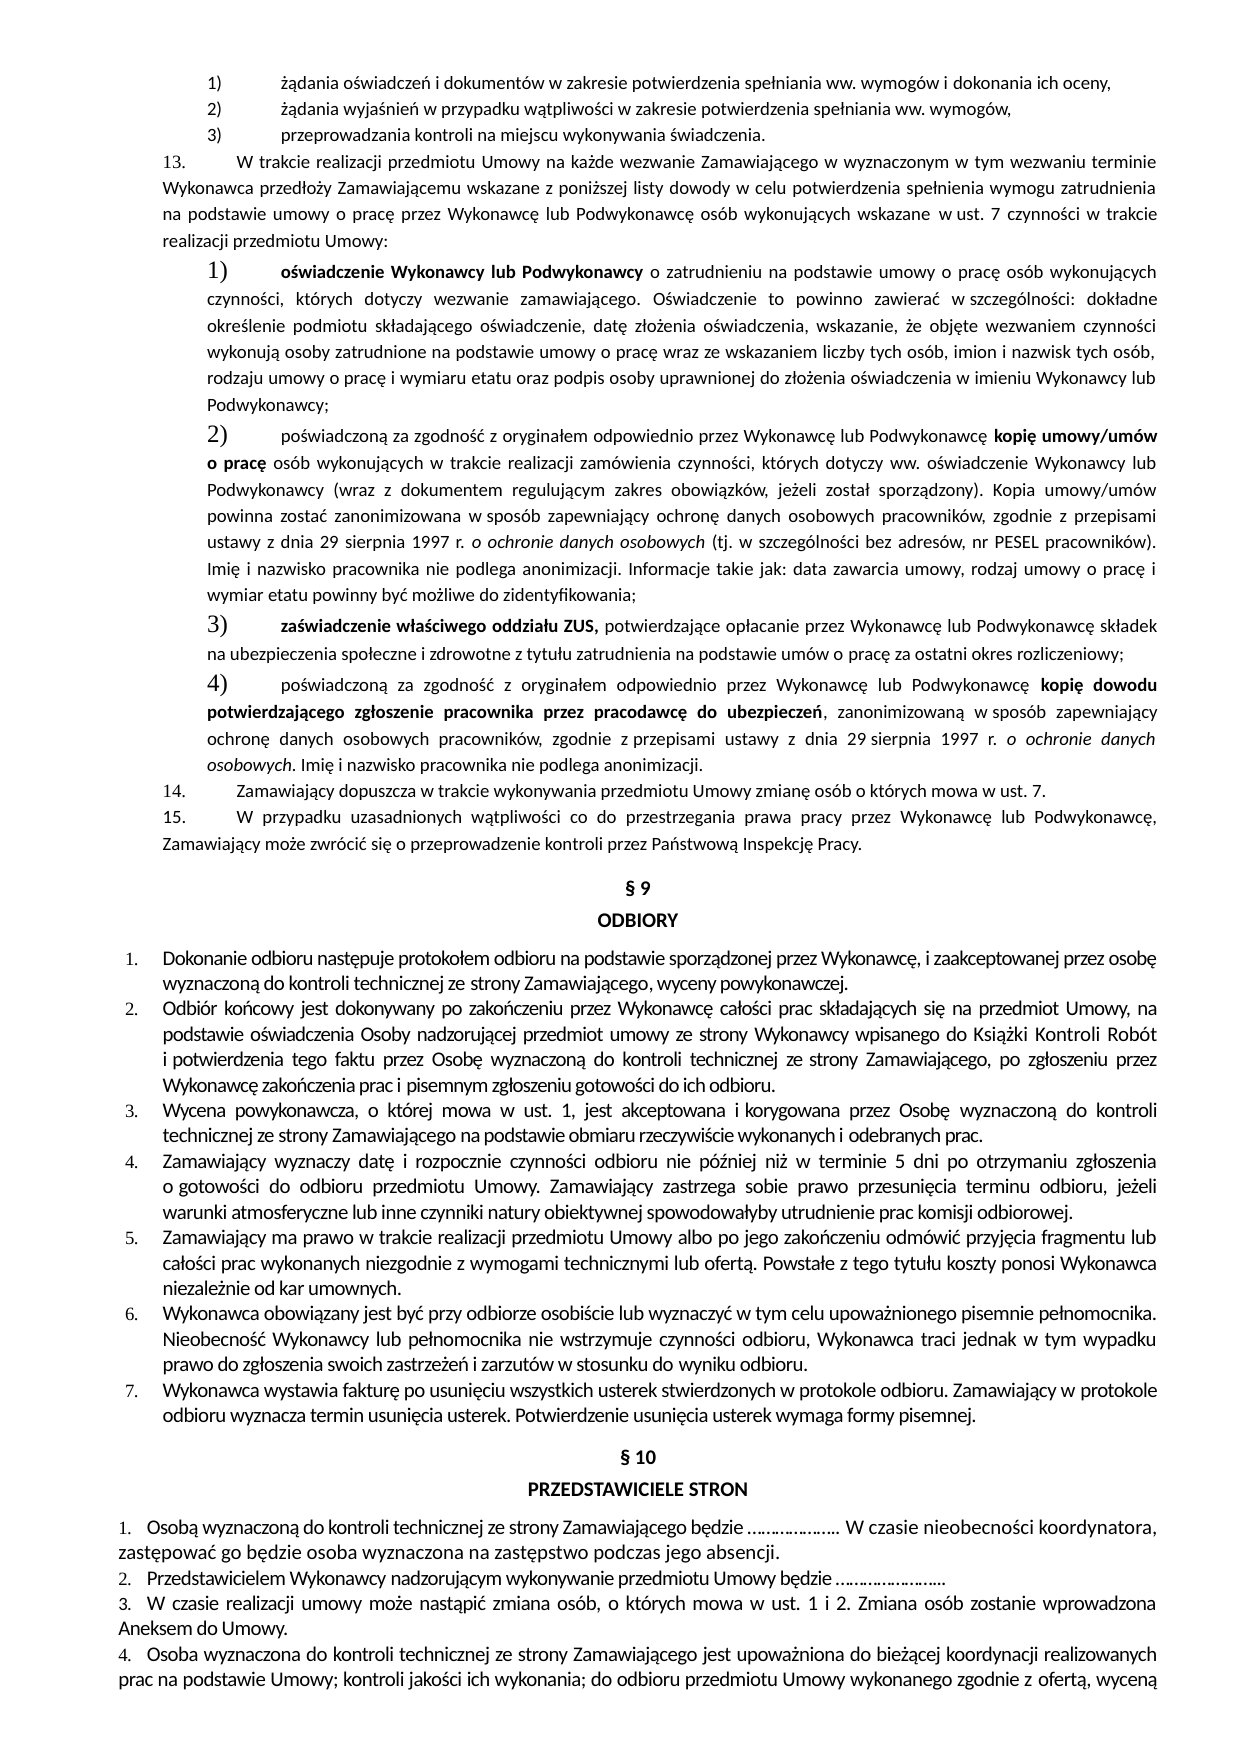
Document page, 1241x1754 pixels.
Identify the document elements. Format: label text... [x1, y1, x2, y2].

list oświadczenie Wykonawcy lub Podwykonawcy o zatrudnieniu na podstawie umowy o pracę osób wykonujących czynności, których dotyczy wezwanie zamawiającego. Oświadczenie to powinno zawierać w szczególności: dokładne określenie podmiotu składającego oświadczenie, datę złożenia oświadczenia, wskazanie, że objęte wezwaniem czynności wykonują osoby zatrudnione na podstawie umowy o pracę wraz ze wskazaniem liczby tych osób, imion i nazwisk tych osób, rodzaju umowy o pracę i wymiaru etatu oraz podpis osoby uprawnionej do złożenia oświadczenia w imieniu Wykonawcy lub Podwykonawcy; [207, 255, 1157, 416]
list W trakcie realizacji przedmiotu Umowy na każde wezwanie Zamawiającego w wyznaczonym w tym wezwaniu terminie Wykonawca przedłoży Zamawiającemu wskazane z poniższej listy dowody w celu potwierdzenia spełnienia wymogu zatrudnienia na podstawie umowy o pracę przez Wykonawcę lub Podwykonawcę osób wykonujących wskazane w ust. 7 czynności w trakcie realizacji przedmiotu Umowy: [162, 150, 1157, 252]
list Wycena powykonawcza, o której mowa w ust. 1, jest akceptowana i korygowana przez Osobę wyznaczoną do kontroli technicznej ze strony Zamawiającego na podstawie obmiaru rzeczywiście wykonanych i odebranych prac. [125, 1097, 1157, 1148]
list poświadczoną za zgodność z oryginałem odpowiednio przez Wykonawcę lub Podwykonawcę kopię dowodu potwierdzającego zgłoszenie pracownika przez pracodawcę do ubezpieczeń, zanonimizowaną w sposób zapewniający ochronę danych osobowych pracowników, zgodnie z przepisami ustawy z dnia 29 sierpnia 1997 r. o ochronie danych osobowych. Imię i nazwisko pracownika nie podlega anonimizacji. [207, 668, 1157, 776]
list żądania oświadczeń i dokumentów w zakresie potwierdzenia spełniania ww. wymogów i dokonania ich oceny, [207, 71, 1157, 94]
list W czasie realizacji umowy może nastąpić zmiana osób, o których mowa w ust. 1 i 2. Zmiana osób zostanie wprowadzona Aneksem do Umowy. [118, 1590, 1157, 1641]
list Zamawiający dopuszcza w trakcie wykonywania przedmiotu Umowy zmianę osób o których mowa w ust. 7. [162, 779, 1157, 802]
list zaświadczenie właściwego oddziału ZUS, potwierdzające opłacanie przez Wykonawcę lub Podwykonawcę składek na ubezpieczenia społeczne i zdrowotne z tytułu zatrudnienia na podstawie umów o pracę za ostatni okres rozliczeniowy; [207, 609, 1157, 665]
list Zamawiający wyznaczy datę i rozpocznie czynności odbioru nie później niż w terminie 5 dni po otrzymaniu zgłoszenia o gotowości do odbioru przedmiotu Umowy. Zamawiający zastrzega sobie prawo przesunięcia terminu odbioru, jeżeli warunki atmosferyczne lub inne czynniki natury obiektywnej spowodowałyby utrudnienie prac komisji odbiorowej. [125, 1148, 1157, 1224]
text § 10 [118, 1444, 1157, 1470]
list przeprowadzania kontroli na miejscu wykonywania świadczenia. [207, 123, 1157, 146]
list Wykonawca wystawia fakturę po usunięciu wszystkich usterek stwierdzonych w protokole odbioru. Zamawiający w protokole odbioru wyznacza termin usunięcia usterek. Potwierdzenie usunięcia usterek wymaga formy pisemnej. [125, 1377, 1157, 1428]
list W przypadku uzasadnionych wątpliwości co do przestrzegania prawa pracy przez Wykonawcę lub Podwykonawcę, Zamawiający może zwrócić się o przeprowadzenie kontroli przez Państwową Inspekcję Pracy. [162, 806, 1157, 855]
text PRZEDSTAWICIELE STRON [118, 1476, 1157, 1501]
list Przedstawicielem Wykonawcy nadzorującym wykonywanie przedmiotu Umowy będzie …………………... [118, 1565, 1157, 1590]
list Zamawiający ma prawo w trakcie realizacji przedmiotu Umowy albo po jego zakończeniu odmówić przyjęcia fragmentu lub całości prac wykonanych niezgodnie z wymogami technicznymi lub ofertą. Powstałe z tego tytułu koszty ponosi Wykonawca niezależnie od kar umownych. [125, 1224, 1157, 1301]
list poświadczoną za zgodność z oryginałem odpowiednio przez Wykonawcę lub Podwykonawcę kopię umowy/umów o pracę osób wykonujących w trakcie realizacji zamówienia czynności, których dotyczy ww. oświadczenie Wykonawcy lub Podwykonawcy (wraz z dokumentem regulującym zakres obowiązków, jeżeli został sporządzony). Kopia umowy/umów powinna zostać zanonimizowana w sposób zapewniający ochronę danych osobowych pracowników, zgodnie z przepisami ustawy z dnia 29 sierpnia 1997 r. o ochronie danych osobowych (tj. w szczególności bez adresów, nr PESEL pracowników). Imię i nazwisko pracownika nie podlega anonimizacji. Informacje takie jak: data zawarcia umowy, rodzaj umowy o pracę i wymiar etatu powinny być możliwe do zidentyfikowania; [207, 419, 1157, 606]
list Odbiór końcowy jest dokonywany po zakończeniu przez Wykonawcę całości prac składających się na przedmiot Umowy, na podstawie oświadczenia Osoby nadzorującej przedmiot umowy ze strony Wykonawcy wpisanego do Książki Kontroli Robót i potwierdzenia tego faktu przez Osobę wyznaczoną do kontroli technicznej ze strony Zamawiającego, po zgłoszeniu przez Wykonawcę zakończenia prac i pisemnym zgłoszeniu gotowości do ich odbioru. [125, 996, 1157, 1097]
list żądania wyjaśnień w przypadku wątpliwości w zakresie potwierdzenia spełniania ww. wymogów, [207, 97, 1157, 120]
list Osoba wyznaczona do kontroli technicznej ze strony Zamawiającego jest upoważniona do bieżącej koordynacji realizowanych prac na podstawie Umowy; kontroli jakości ich wykonania; do odbioru przedmiotu Umowy wykonanego zgodnie z ofertą, wyceną [118, 1641, 1157, 1692]
list Osobą wyznaczoną do kontroli technicznej ze strony Zamawiającego będzie ……………….. W czasie nieobecności koordynatora, zastępować go będzie osoba wyznaczona na zastępstwo podczas jego absencji. [118, 1514, 1157, 1565]
text ODBIORY [118, 907, 1157, 932]
list Wykonawca obowiązany jest być przy odbiorze osobiście lub wyznaczyć w tym celu upoważnionego pisemnie pełnomocnika. Nieobecność Wykonawcy lub pełnomocnika nie wstrzymuje czynności odbioru, Wykonawca traci jednak w tym wypadku prawo do zgłoszenia swoich zastrzeżeń i zarzutów w stosunku do wyniku odbioru. [125, 1301, 1157, 1377]
text § 9 [118, 875, 1157, 901]
list Dokonanie odbioru następuje protokołem odbioru na podstawie sporządzonej przez Wykonawcę, i zaakceptowanej przez osobę wyznaczoną do kontroli technicznej ze strony Zamawiającego, wyceny powykonawczej. [125, 945, 1157, 996]
